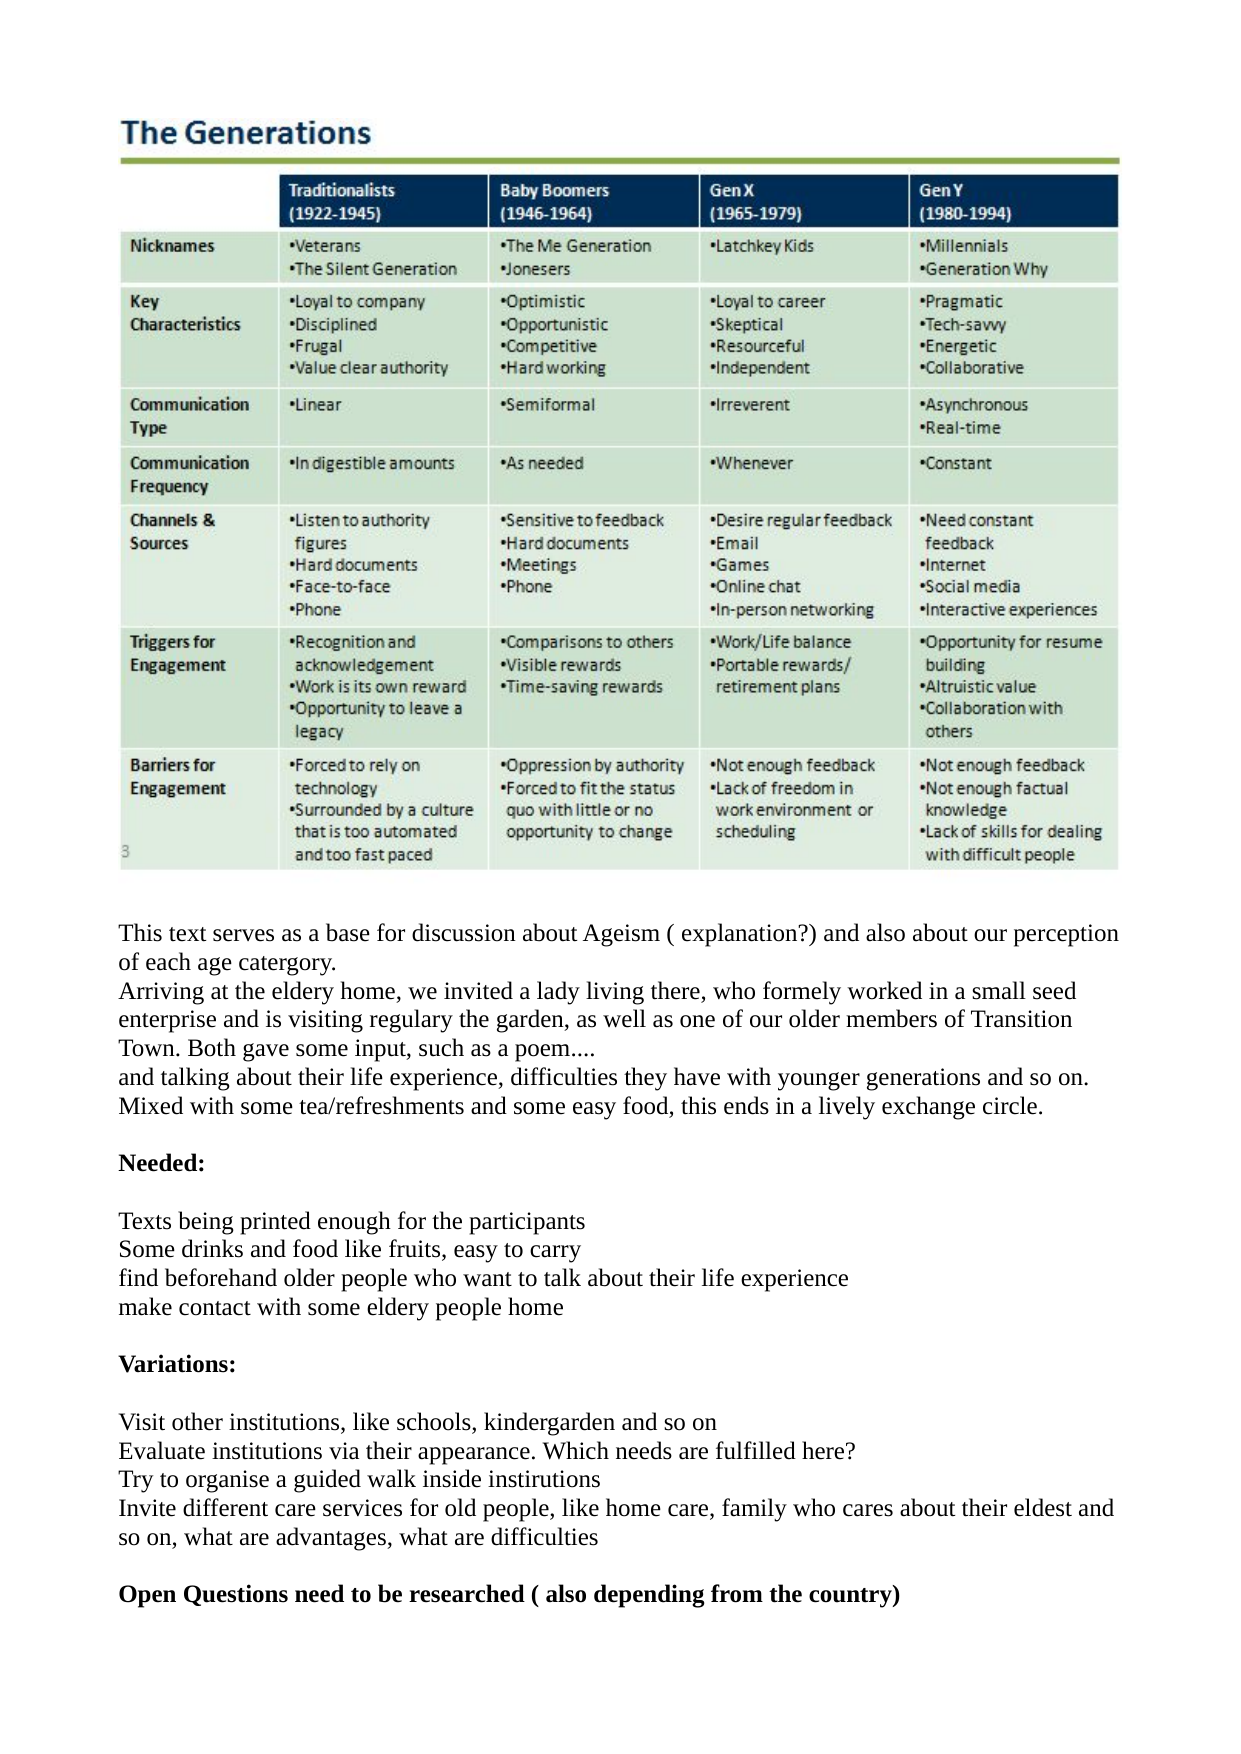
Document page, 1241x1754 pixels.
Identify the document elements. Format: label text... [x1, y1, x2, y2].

text find beforehand older people who want to talk about their life experience [118, 1263, 1122, 1292]
text Evaluate institutions via their appearance. Which needs are fulfilled here? [118, 1436, 1122, 1464]
text make contact with some eldery people home [118, 1292, 1122, 1321]
text Mixed with some tea/refreshments and some easy food, this ends in a lively exchange circle. [118, 1091, 1122, 1119]
text and talking about their life experience, difficulties they have with younger generations and so on. [118, 1062, 1122, 1091]
picture [118, 118, 1123, 890]
text Arriving at the eldery home, we invited a lady living there, who formely worked in a small seed enterprise and is visiting regulary the garden, as well as one of our older members of Transition Town. Both gave some input, such as a poem.... [118, 976, 1122, 1062]
text Open Questions need to be researched ( also depending from the country) [118, 1579, 1122, 1608]
text Texts being printed enough for the participants [118, 1206, 1122, 1234]
text Some drinks and food like fruits, easy to carry [118, 1234, 1122, 1263]
text This text serves as a base for discussion about Ageism ( explanation?) and also about our perception of each age catergory. [118, 918, 1122, 976]
text Invite different care services for old people, like home care, family who cares about their eldest and so on, what are advantages, what are difficulties [118, 1493, 1122, 1551]
text Variations: [118, 1349, 1122, 1378]
text Try to organise a guided walk inside instirutions [118, 1464, 1122, 1493]
text Needed: [118, 1148, 1122, 1177]
text Visit other institutions, like schools, kindergarden and so on [118, 1407, 1122, 1436]
